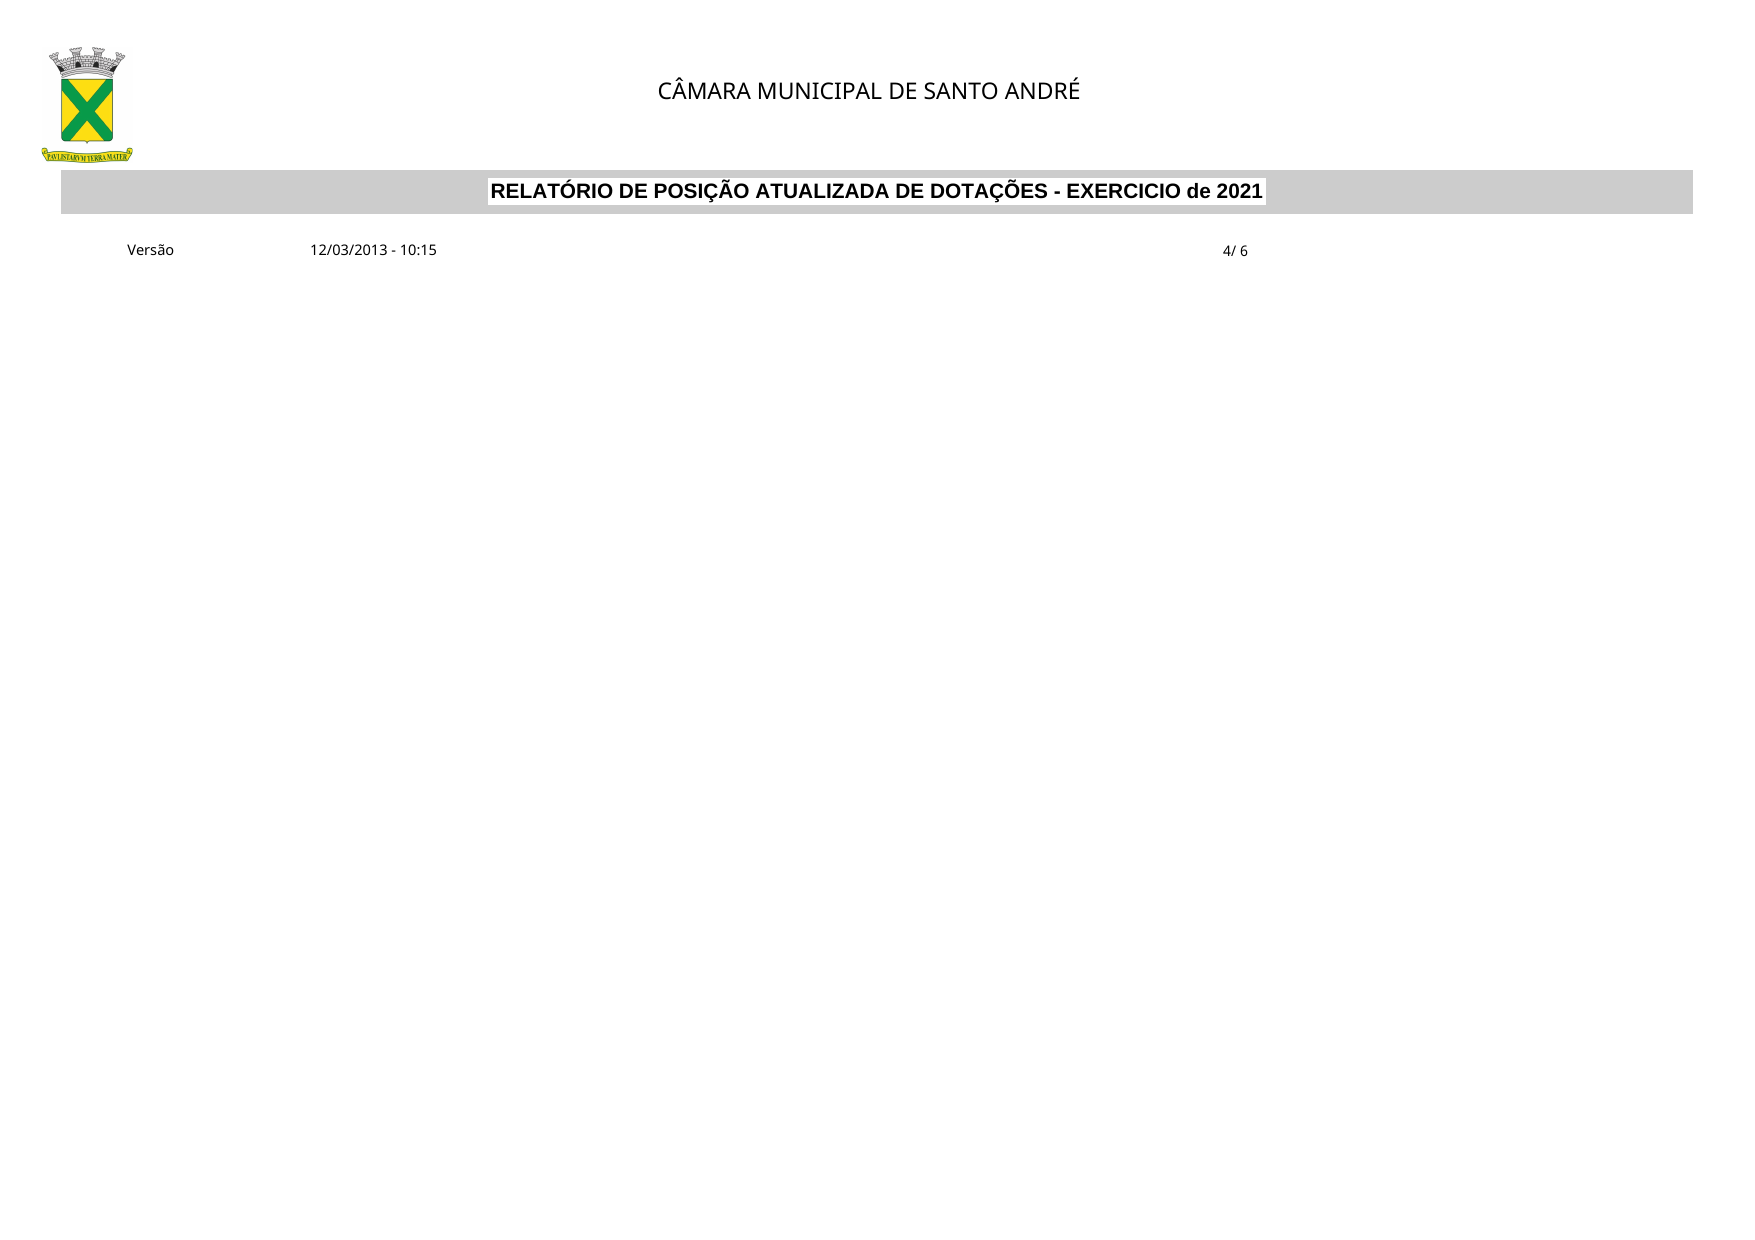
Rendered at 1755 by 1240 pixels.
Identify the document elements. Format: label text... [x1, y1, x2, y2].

text 12/03/2013 - 10:15 [310, 242, 448, 259]
text 4/ 6 [1223, 242, 1706, 259]
text Versão [127, 242, 203, 259]
